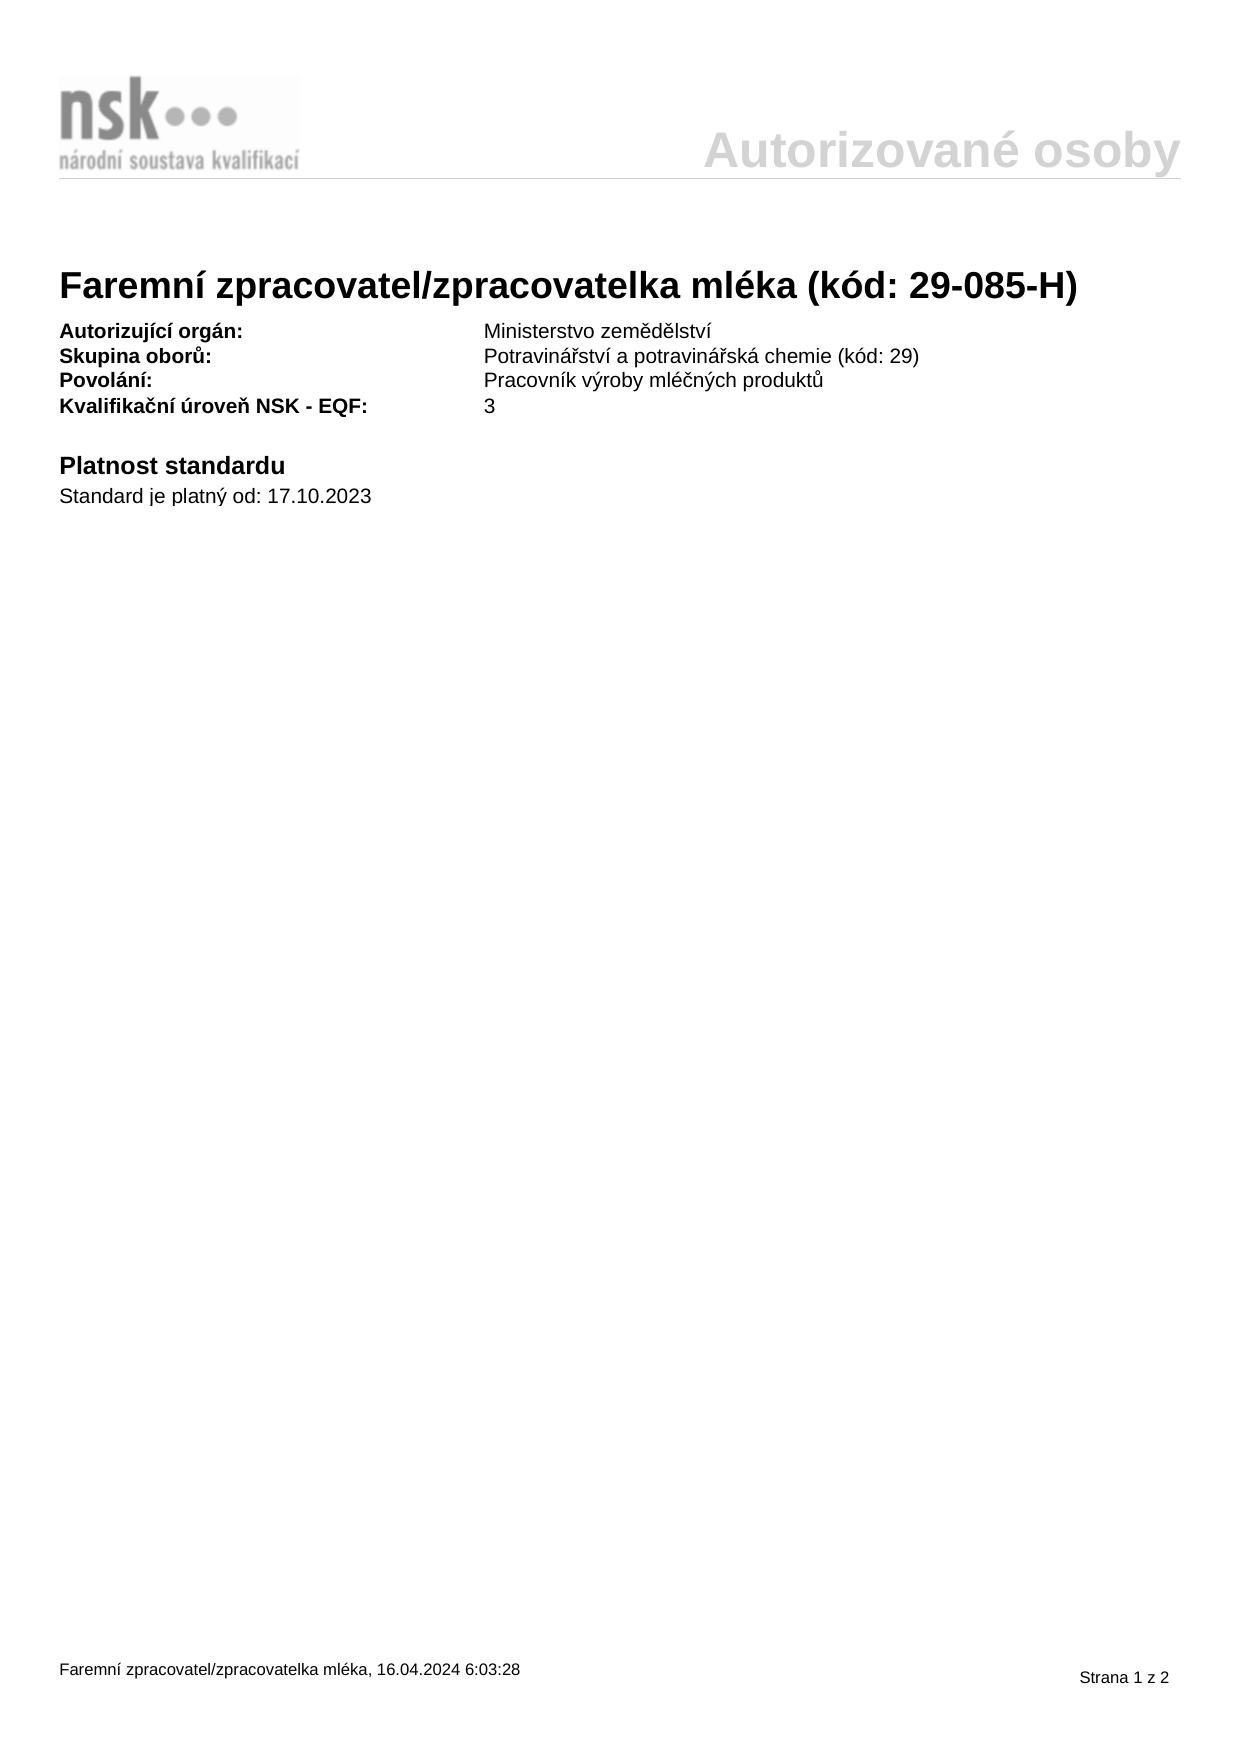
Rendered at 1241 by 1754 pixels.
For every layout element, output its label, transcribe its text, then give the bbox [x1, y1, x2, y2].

table_cell [626, 1384, 862, 1659]
table_cell [1169, 1660, 1181, 1696]
table_cell [620, 196, 626, 224]
table_cell [620, 506, 626, 806]
table_cell [1169, 1384, 1181, 1659]
table_cell Autorizující orgán: [59, 319, 483, 343]
picture [58, 59, 621, 172]
table_cell [484, 1384, 620, 1659]
table_cell [59, 179, 1181, 196]
table_cell [620, 307, 626, 319]
table_cell [484, 806, 620, 1106]
table_cell [862, 1106, 1169, 1383]
table_cell [59, 806, 483, 1106]
table_cell Standard je platný od: 17.10.2023 [59, 484, 1181, 506]
table_cell [626, 418, 862, 447]
table_cell Strana 1 z 2 [862, 1660, 1169, 1696]
table_cell [484, 307, 620, 319]
table_cell [626, 307, 862, 319]
table_cell [59, 172, 483, 178]
table_cell [626, 506, 862, 806]
table_cell [59, 1384, 483, 1659]
table_header Autorizované osoby [626, 59, 1181, 178]
table_cell [59, 506, 483, 806]
table_cell [862, 196, 1169, 224]
table_cell Platnost standardu [59, 448, 1181, 483]
table_cell [862, 418, 1169, 447]
table_cell [862, 806, 1169, 1106]
table_header [621, 59, 626, 172]
table_cell [484, 506, 620, 806]
table_cell Povolání: [59, 368, 483, 392]
table_cell [59, 1106, 483, 1383]
table_cell [626, 1106, 862, 1383]
table_cell [862, 1384, 1169, 1659]
table_cell Ministerstvo zemědělství [484, 319, 1181, 344]
table_cell [59, 418, 483, 447]
table_cell Skupina oborů: [59, 344, 483, 368]
table_cell [1169, 806, 1181, 1106]
table_cell [620, 806, 626, 1106]
table_cell [1169, 307, 1181, 319]
table_cell [1169, 418, 1181, 447]
table_cell [620, 1384, 626, 1659]
table_cell [59, 196, 483, 224]
table_cell Faremní zpracovatel/zpracovatelka mléka, 16.04.2024 6:03:28 [59, 1660, 862, 1696]
table_cell [620, 418, 626, 447]
table_cell [484, 196, 620, 224]
table_cell Kvalifikační úroveň NSK - EQF: [59, 394, 483, 417]
table_cell 3 [484, 394, 1181, 417]
table_cell Potravinářství a potravinářská chemie (kód: 29) [484, 344, 1181, 368]
table_cell [626, 806, 862, 1106]
table_cell Faremní zpracovatel/zpracovatelka mléka (kód: 29-085-H) [59, 224, 1181, 307]
table_cell [484, 418, 620, 447]
table_cell [620, 1106, 626, 1383]
table_cell [626, 196, 862, 224]
table_cell [484, 1106, 620, 1383]
table_cell [484, 172, 620, 178]
table_cell [1169, 1106, 1181, 1383]
table_cell [59, 307, 483, 319]
table_cell [862, 506, 1169, 806]
table_cell [1169, 196, 1181, 224]
table_cell [1169, 506, 1181, 806]
table_cell [862, 307, 1169, 319]
table_cell Pracovník výroby mléčných produktů [484, 368, 1181, 393]
